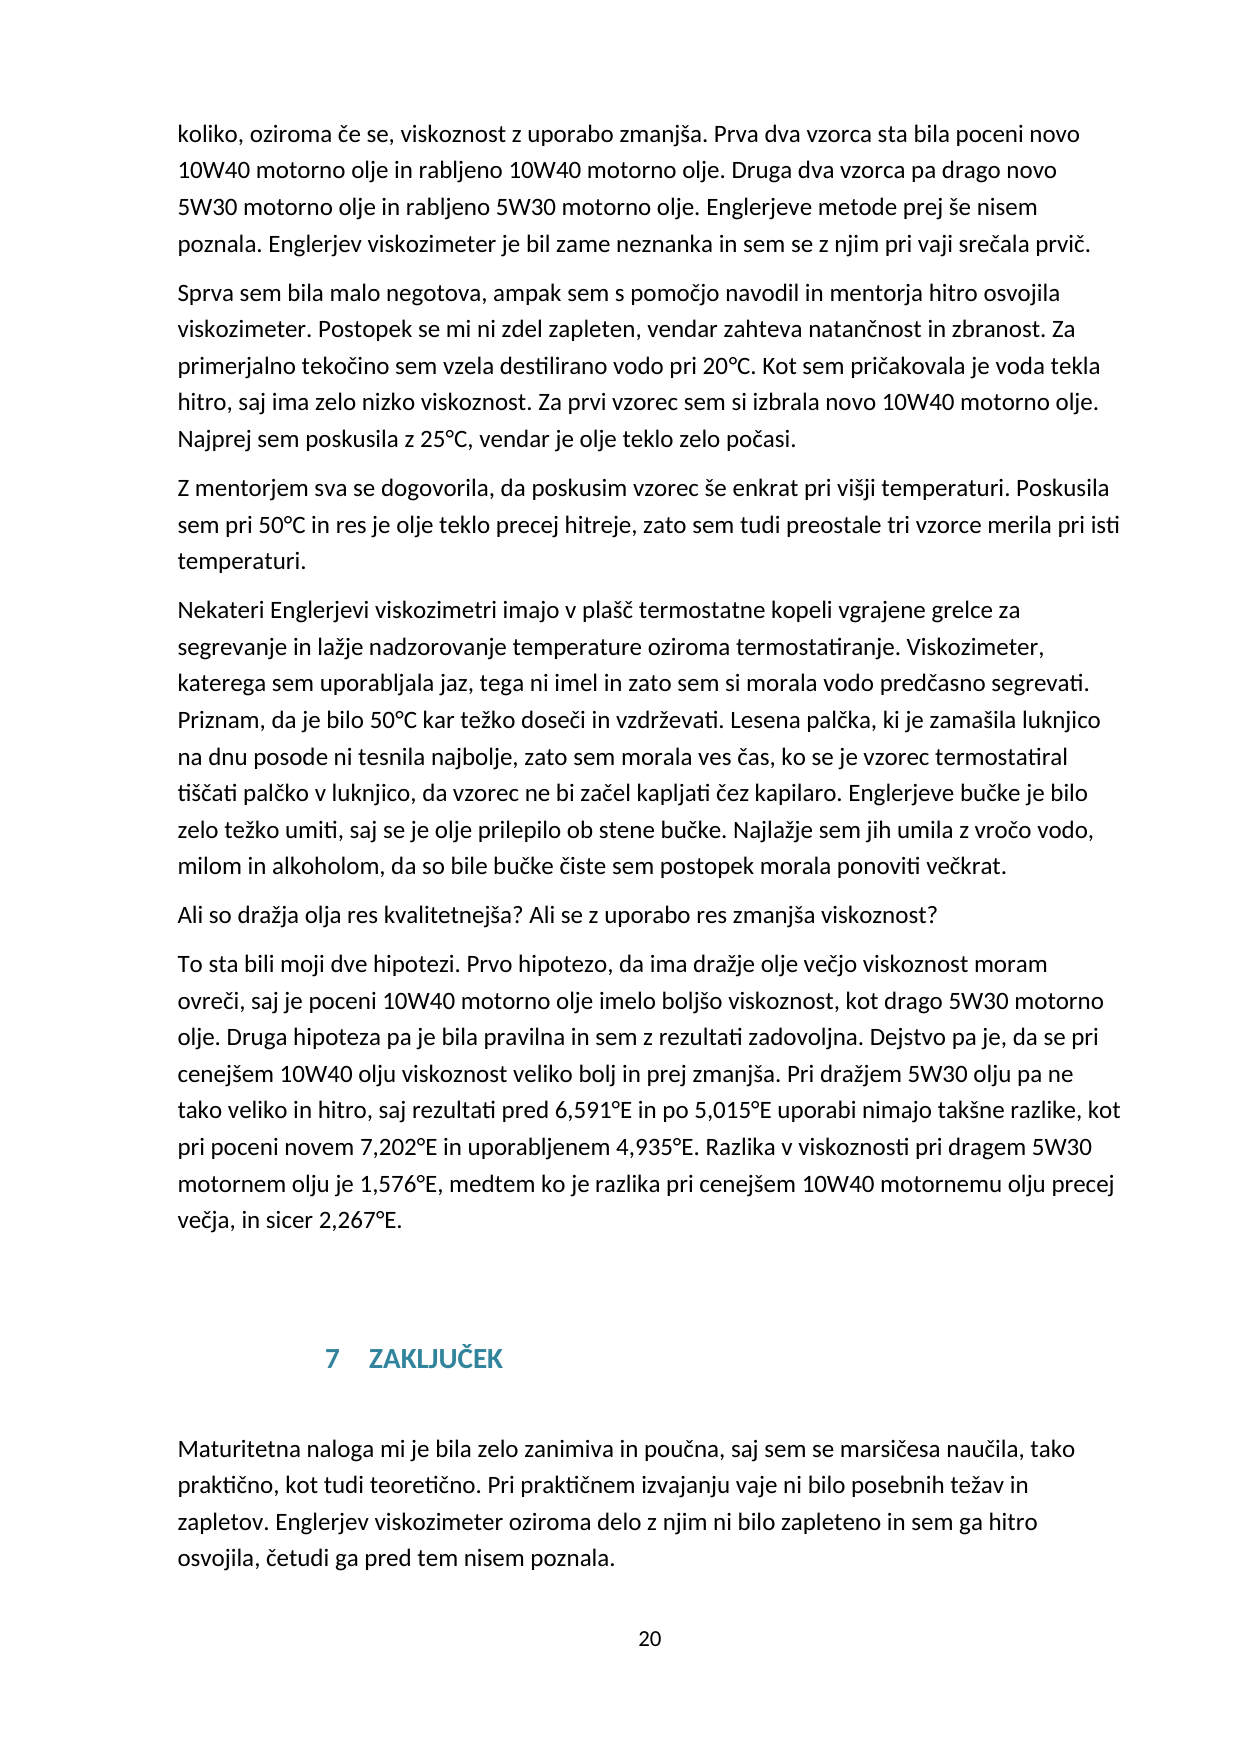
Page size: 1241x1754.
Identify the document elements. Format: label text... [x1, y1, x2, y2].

text Z mentorjem sva se dogovorila, da poskusim vzorec še enkrat pri višji temperaturi. Poskusila sem pri 50°C in res je olje teklo precej hitreje, zato sem tudi preostale tri vzorce merila pri isti temperaturi. [177, 472, 1122, 576]
text Sprva sem bila malo negotova, ampak sem s pomočjo navodil in mentorja hitro osvojila viskozimeter. Postopek se mi ni zdel zapleten, vendar zahteva natančnost in zbranost. Za primerjalno tekočino sem vzela destilirano vodo pri 20°C. Kot sem pričakovala je voda tekla hitro, saj ima zelo nizko viskoznost. Za prvi vzorec sem si izbrala novo 10W40 motorno olje. Najprej sem poskusila z 25°C, vendar je olje teklo zelo počasi. [177, 277, 1122, 454]
text To sta bili moji dve hipotezi. Prvo hipotezo, da ima dražje olje večjo viskoznost moram ovreči, saj je poceni 10W40 motorno olje imelo boljšo viskoznost, kot drago 5W30 motorno olje. Druga hipoteza pa je bila pravilna in sem z rezultati zadovoljna. Dejstvo pa je, da se pri cenejšem 10W40 olju viskoznost veliko bolj in prej zmanjša. Pri dražjem 5W30 olju pa ne tako veliko in hitro, saj rezultati pred 6,591°E in po 5,015°E uporabi nimajo takšne razlike, kot pri poceni novem 7,202°E in uporabljenem 4,935°E. Razlika v viskoznosti pri dragem 5W30 motornem olju je 1,576°E, medtem ko je razlika pri cenejšem 10W40 motornemu olju precej večja, in sicer 2,267°E. [177, 948, 1122, 1235]
text Maturitetna naloga mi je bila zelo zanimiva in poučna, saj sem se marsičesa naučila, tako praktično, kot tudi teoretično. Pri praktičnem izvajanju vaje ni bilo posebnih težav in zapletov. Englerjev viskozimeter oziroma delo z njim ni bilo zapleteno in sem ga hitro osvojila, četudi ga pred tem nisem poznala. [177, 1433, 1122, 1573]
text Nekateri Englerjevi viskozimetri imajo v plašč termostatne kopeli vgrajene grelce za segrevanje in lažje nadzorovanje temperature oziroma termostatiranje. Viskozimeter, katerega sem uporabljala jaz, tega ni imel in zato sem si morala vodo predčasno segrevati. Priznam, da je bilo 50°C kar težko doseči in vzdrževati. Lesena palčka, ki je zamašila luknjico na dnu posode ni tesnila najbolje, zato sem morala ves čas, ko se je vzorec termostatiral tiščati palčko v luknjico, da vzorec ne bi začel kapljati čez kapilaro. Englerjeve bučke je bilo zelo težko umiti, saj se je olje prilepilo ob stene bučke. Najlažje sem jih umila z vročo vodo, milom in alkoholom, da so bile bučke čiste sem postopek morala ponoviti večkrat. [177, 594, 1122, 881]
text koliko, oziroma če se, viskoznost z uporabo zmanjša. Prva dva vzorca sta bila poceni novo 10W40 motorno olje in rabljeno 10W40 motorno olje. Druga dva vzorca pa drago novo 5W30 motorno olje in rabljeno 5W30 motorno olje. Englerjeve metode prej še nisem poznala. Englerjev viskozimeter je bil zame neznanka in sem se z njim pri vaji srečala prvič. [177, 118, 1122, 258]
text Ali so dražja olja res kvalitetnejša? Ali se z uporabo res zmanjša viskoznost? [177, 899, 1122, 930]
subtitle ZAKLJUČEK [325, 1340, 1122, 1376]
